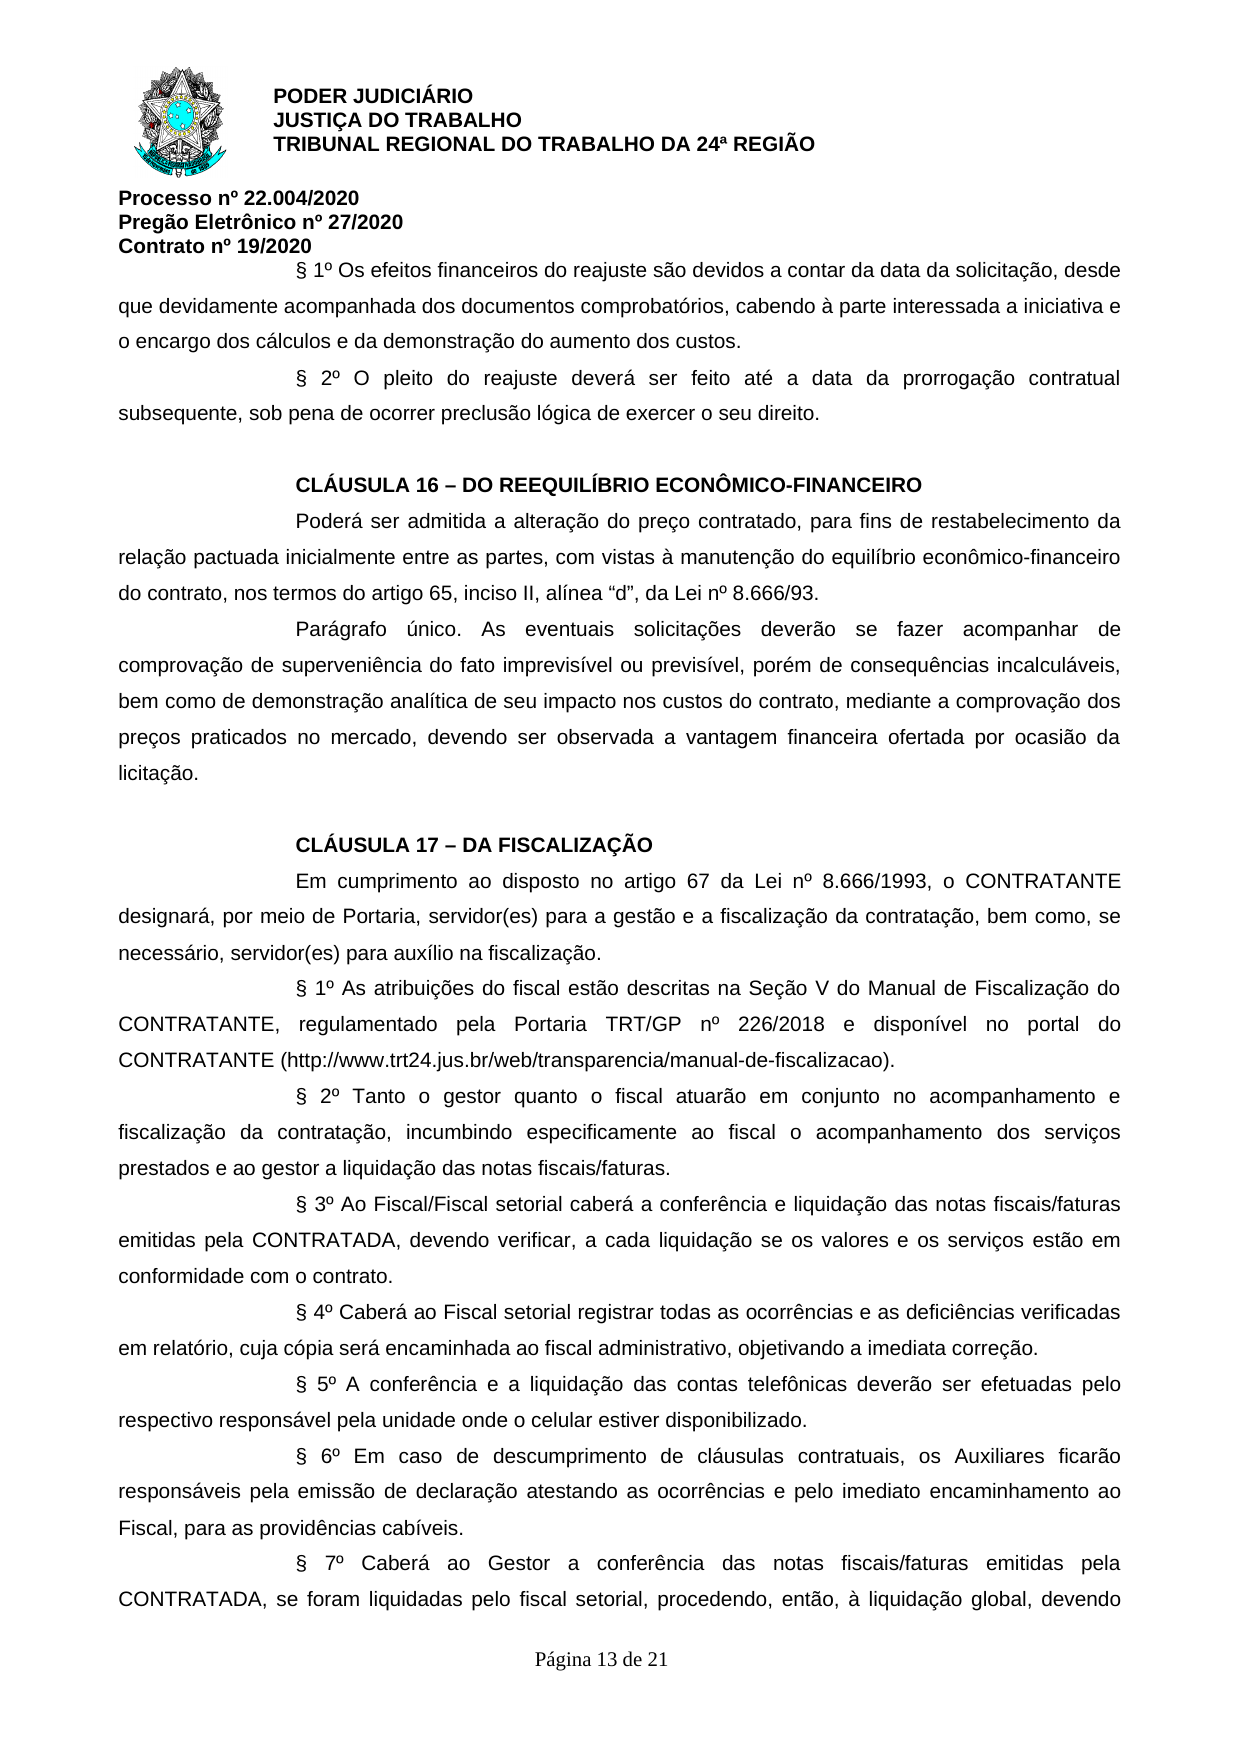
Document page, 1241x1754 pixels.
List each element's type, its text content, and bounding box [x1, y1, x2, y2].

text § 1º As atribuições do fiscal estão descritas na Seção V do Manual de Fiscalização do CONTRATANTE, regulamentado pela Portaria TRT/GP nº 226/2018 e disponível no portal do CONTRATANTE (http://www.trt24.jus.br/web/transparencia/manual-de-fiscalizacao). [118, 976, 1122, 1072]
text § 2º O pleito do reajuste deverá ser feito até a data da prorrogação contratual subsequente, sob pena de ocorrer preclusão lógica de exercer o seu direito. [118, 365, 1122, 425]
text CLÁUSULA 17 – DA FISCALIZAÇÃO [118, 832, 1122, 856]
text CLÁUSULA 16 – DO REEQUILÍBRIO ECONÔMICO-FINANCEIRO [118, 473, 1122, 497]
text § 4º Caberá ao Fiscal setorial registrar todas as ocorrências e as deficiências verificadas em relatório, cuja cópia será encaminhada ao fiscal administrativo, objetivando a imediata correção. [118, 1300, 1122, 1359]
text Parágrafo único. As eventuais solicitações deverão se fazer acompanhar de comprovação de superveniência do fato imprevisível ou previsível, porém de consequências incalculáveis, bem como de demonstração analítica de seu impacto nos custos do contrato, mediante a comprovação dos preços praticados no mercado, devendo ser observada a vantagem financeira ofertada por ocasião da licitação. [118, 617, 1122, 784]
text § 3º Ao Fiscal/Fiscal setorial caberá a conferência e liquidação das notas fiscais/faturas emitidas pela CONTRATADA, devendo verificar, a cada liquidação se os valores e os serviços estão em conformidade com o contrato. [118, 1192, 1122, 1288]
text Poderá ser admitida a alteração do preço contratado, para fins de restabelecimento da relação pactuada inicialmente entre as partes, com vistas à manutenção do equilíbrio econômico-financeiro do contrato, nos termos do artigo 65, inciso II, alínea “d”, da Lei nº 8.666/93. [118, 509, 1122, 605]
text § 1º Os efeitos financeiros do reajuste são devidos a contar da data da solicitação, desde que devidamente acompanhada dos documentos comprobatórios, cabendo à parte interessada a iniciativa e o encargo dos cálculos e da demonstração do aumento dos custos. [118, 257, 1122, 353]
text § 7º Caberá ao Gestor a conferência das notas fiscais/faturas emitidas pela CONTRATADA, se foram liquidadas pelo fiscal setorial, procedendo, então, à liquidação global, devendo [118, 1551, 1122, 1611]
text § 5º A conferência e a liquidação das contas telefônicas deverão ser efetuadas pelo respectivo responsável pela unidade onde o celular estiver disponibilizado. [118, 1372, 1122, 1431]
text § 6º Em caso de descumprimento de cláusulas contratuais, os Auxiliares ficarão responsáveis pela emissão de declaração atestando as ocorrências e pelo imediato encaminhamento ao Fiscal, para as providências cabíveis. [118, 1443, 1122, 1539]
text Em cumprimento ao disposto no artigo 67 da Lei nº 8.666/1993, o CONTRATANTE designará, por meio de Portaria, servidor(es) para a gestão e a fiscalização da contratação, bem como, se necessário, servidor(es) para auxílio na fiscalização. [118, 868, 1122, 964]
picture [133, 66, 228, 178]
text § 2º Tanto o gestor quanto o fiscal atuarão em conjunto no acompanhamento e fiscalização da contratação, incumbindo especificamente ao fiscal o acompanhamento dos serviços prestados e ao gestor a liquidação das notas fiscais/faturas. [118, 1084, 1122, 1180]
